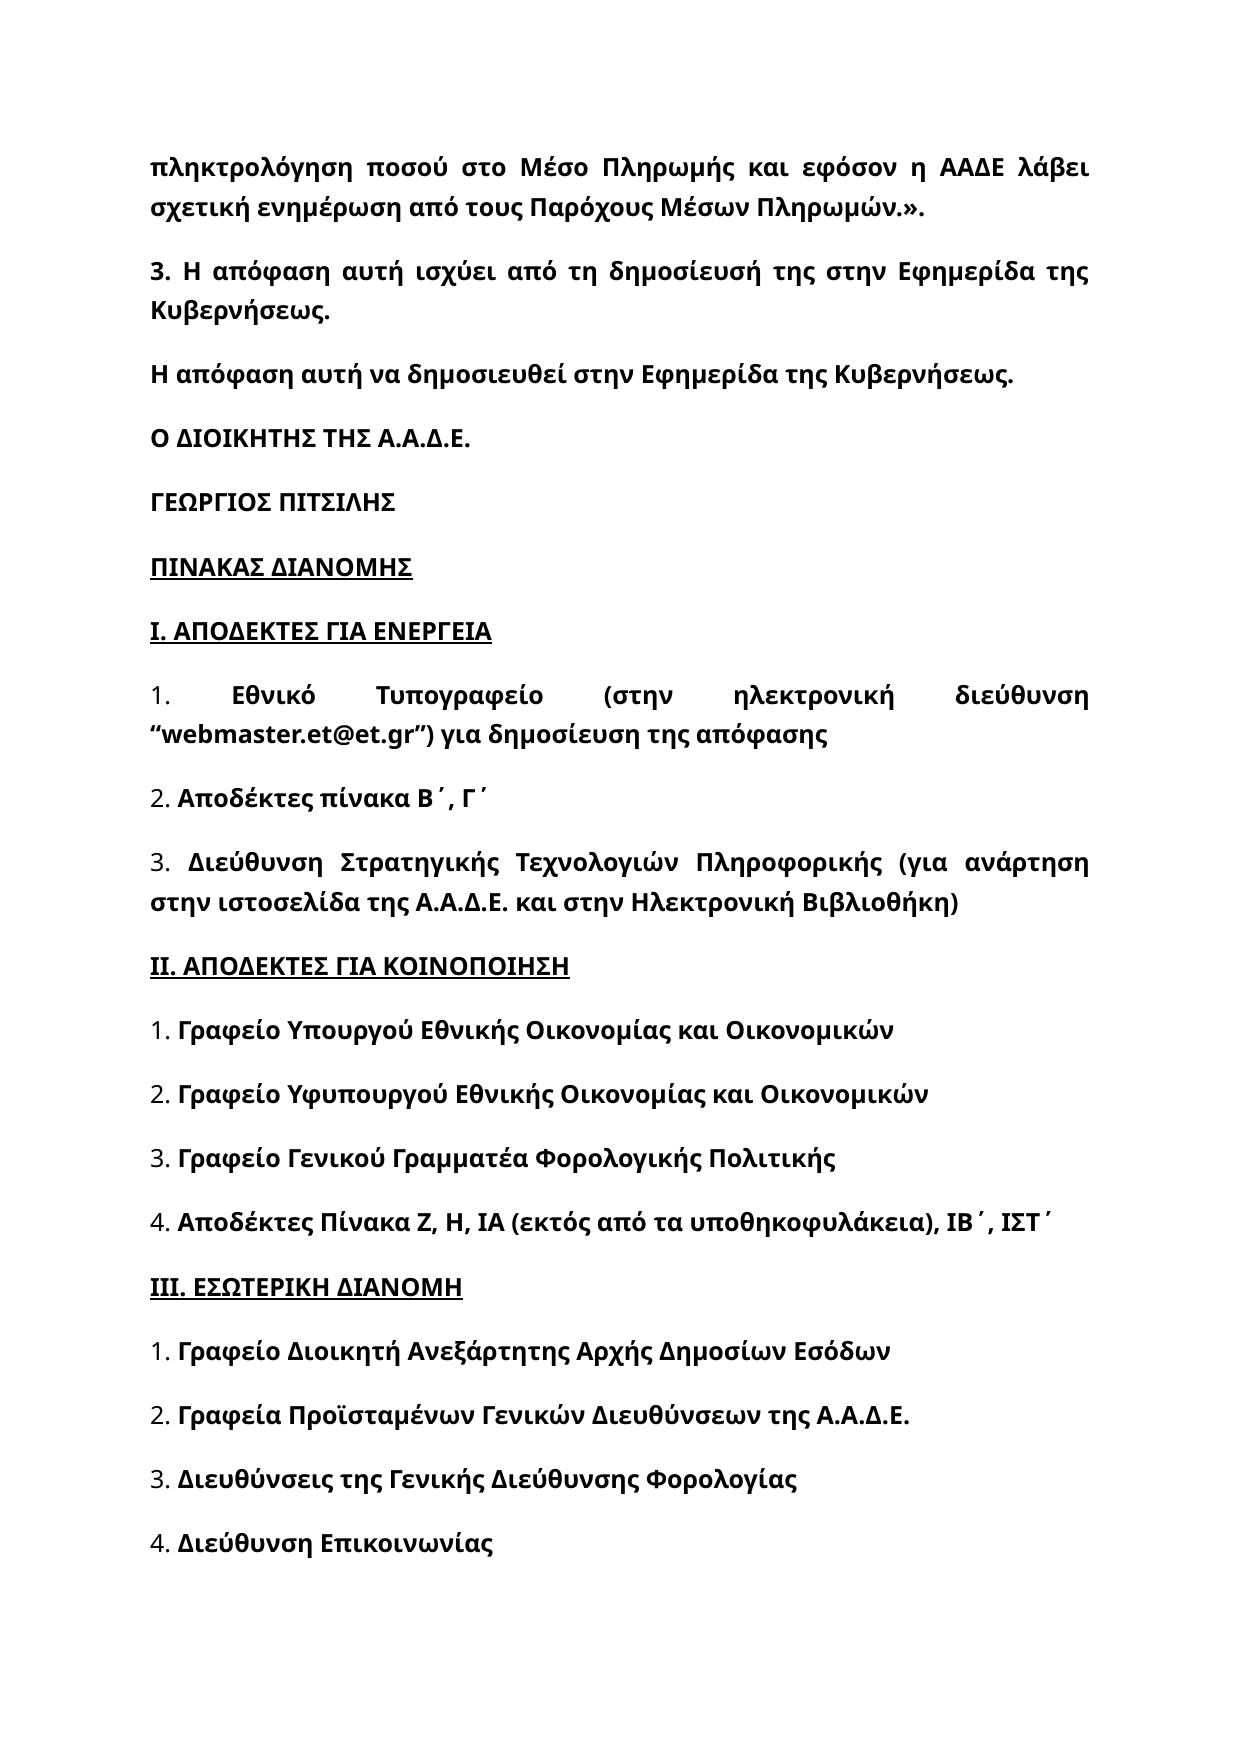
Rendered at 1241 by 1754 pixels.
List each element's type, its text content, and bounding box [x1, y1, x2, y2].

text πληκτρολόγηση ποσού στο Μέσο Πληρωμής και εφόσον η ΑΑΔΕ λάβει σχετική ενημέρωση από τους Παρόχους Μέσων Πληρωμών.». [150, 150, 1090, 223]
text ΠΙΝΑΚΑΣ ΔΙΑΝΟΜΗΣ [150, 549, 1090, 583]
text 2. Γραφείο Υφυπουργού Εθνικής Οικονομίας και Οικονομικών [150, 1077, 1090, 1111]
text 2. Γραφεία Προϊσταμένων Γενικών Διευθύνσεων της Α.Α.Δ.Ε. [150, 1397, 1090, 1432]
text 1. Γραφείο Υπουργού Εθνικής Οικονομίας και Οικονομικών [150, 1012, 1090, 1047]
text 4. Διεύθυνση Επικοινωνίας [150, 1526, 1090, 1560]
text 4. Αποδέκτες Πίνακα Ζ, Η, ΙΑ (εκτός από τα υποθηκοφυλάκεια), ΙΒ΄, ΙΣΤ΄ [150, 1205, 1090, 1239]
text Ι. ΑΠΟΔΕΚΤΕΣ ΓΙΑ ΕΝΕΡΓΕΙΑ [150, 613, 1090, 647]
text 3. Γραφείο Γενικού Γραμματέα Φορολογικής Πολιτικής [150, 1141, 1090, 1175]
text ΓΕΩΡΓΙΟΣ ΠΙΤΣΙΛΗΣ [150, 485, 1090, 519]
text Ο ΔΙΟΙΚΗΤΗΣ ΤΗΣ Α.Α.Δ.Ε. [150, 421, 1090, 455]
text Η απόφαση αυτή να δημοσιευθεί στην Εφημερίδα της Κυβερνήσεως. [150, 357, 1090, 391]
text ΙΙ. ΑΠΟΔΕΚΤΕΣ ΓΙΑ ΚΟΙΝΟΠΟΙΗΣΗ [150, 948, 1090, 982]
text 1. Γραφείο Διοικητή Ανεξάρτητης Αρχής Δημοσίων Εσόδων [150, 1333, 1090, 1367]
text 1. Εθνικό Τυπογραφείο (στην ηλεκτρονική διεύθυνση “webmaster.et@et.gr”) για δημοσίευση της απόφασης [150, 677, 1090, 751]
text 2. Αποδέκτες πίνακα Β΄, Γ΄ [150, 781, 1090, 815]
text ΙΙΙ. ΕΣΩΤΕΡΙΚΗ ΔΙΑΝΟΜΗ [150, 1269, 1090, 1303]
text 3. Η απόφαση αυτή ισχύει από τη δημοσίευσή της στην Εφημερίδα της Κυβερνήσεως. [150, 253, 1090, 327]
text 3. Διευθύνσεις της Γενικής Διεύθυνσης Φορολογίας [150, 1462, 1090, 1496]
text 3. Διεύθυνση Στρατηγικής Τεχνολογιών Πληροφορικής (για ανάρτηση στην ιστοσελίδα της Α.Α.Δ.Ε. και στην Ηλεκτρονική Βιβλιοθήκη) [150, 845, 1090, 918]
